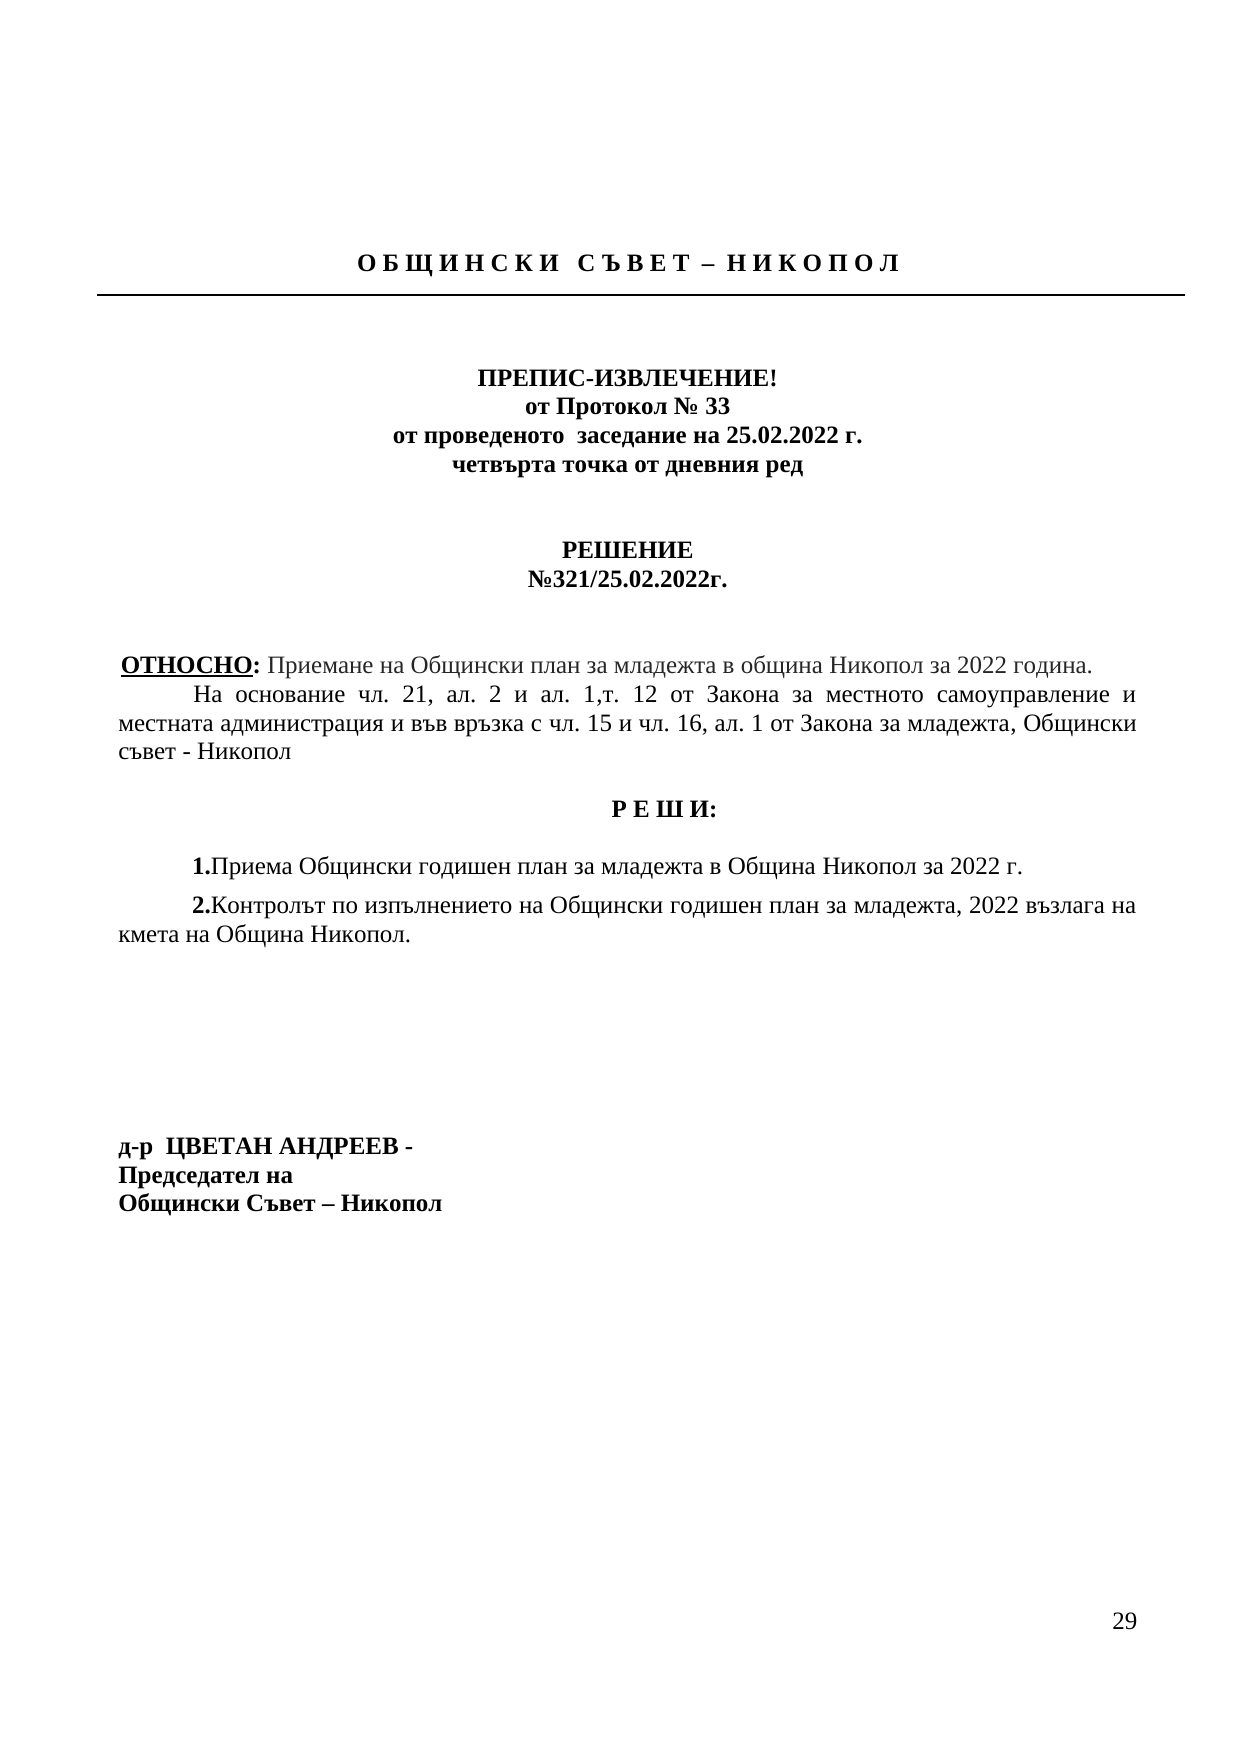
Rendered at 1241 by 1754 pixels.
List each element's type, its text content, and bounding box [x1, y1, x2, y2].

text №321/25.02.2022г. [118, 564, 1137, 593]
text 2.Контролът по изпълнението на Общински годишен план за младежта, 2022 възлага на кмета на Община Никопол. [118, 891, 1137, 948]
text Р Е Ш И: [118, 794, 1137, 823]
text д-р ЦВЕТАН АНДРЕЕВ - [118, 1131, 1137, 1160]
text На основание чл. 21, ал. 2 и ал. 1,т. 12 от Закона за местното самоуправление и местната администрация и във връзка с чл. 15 и чл. 16, ал. 1 от Закона за младежта, Общински съвет - Никопол [118, 679, 1137, 765]
text от Протокол № 33 [118, 391, 1137, 420]
text Председател на [118, 1160, 1137, 1188]
subtitle ОТНОСНО: Приемане на Общински план за младежта в община Никопол за 2022 година. [118, 650, 1137, 679]
text от проведеното заседание на 25.02.2022 г. [118, 420, 1137, 449]
text Общински Съвет – Никопол [118, 1188, 1137, 1217]
text четвърта точка от дневния ред [118, 449, 1137, 478]
subtitle О Б Щ И Н С К И С Ъ В Е Т – Н И К О П О Л [118, 248, 1137, 277]
text 1.Приема Общински годишен план за младежта в Община Никопол за 2022 г. [118, 851, 1137, 880]
text ПРЕПИС-ИЗВЛЕЧЕНИЕ! [118, 363, 1137, 391]
text РЕШЕНИЕ [118, 535, 1137, 564]
